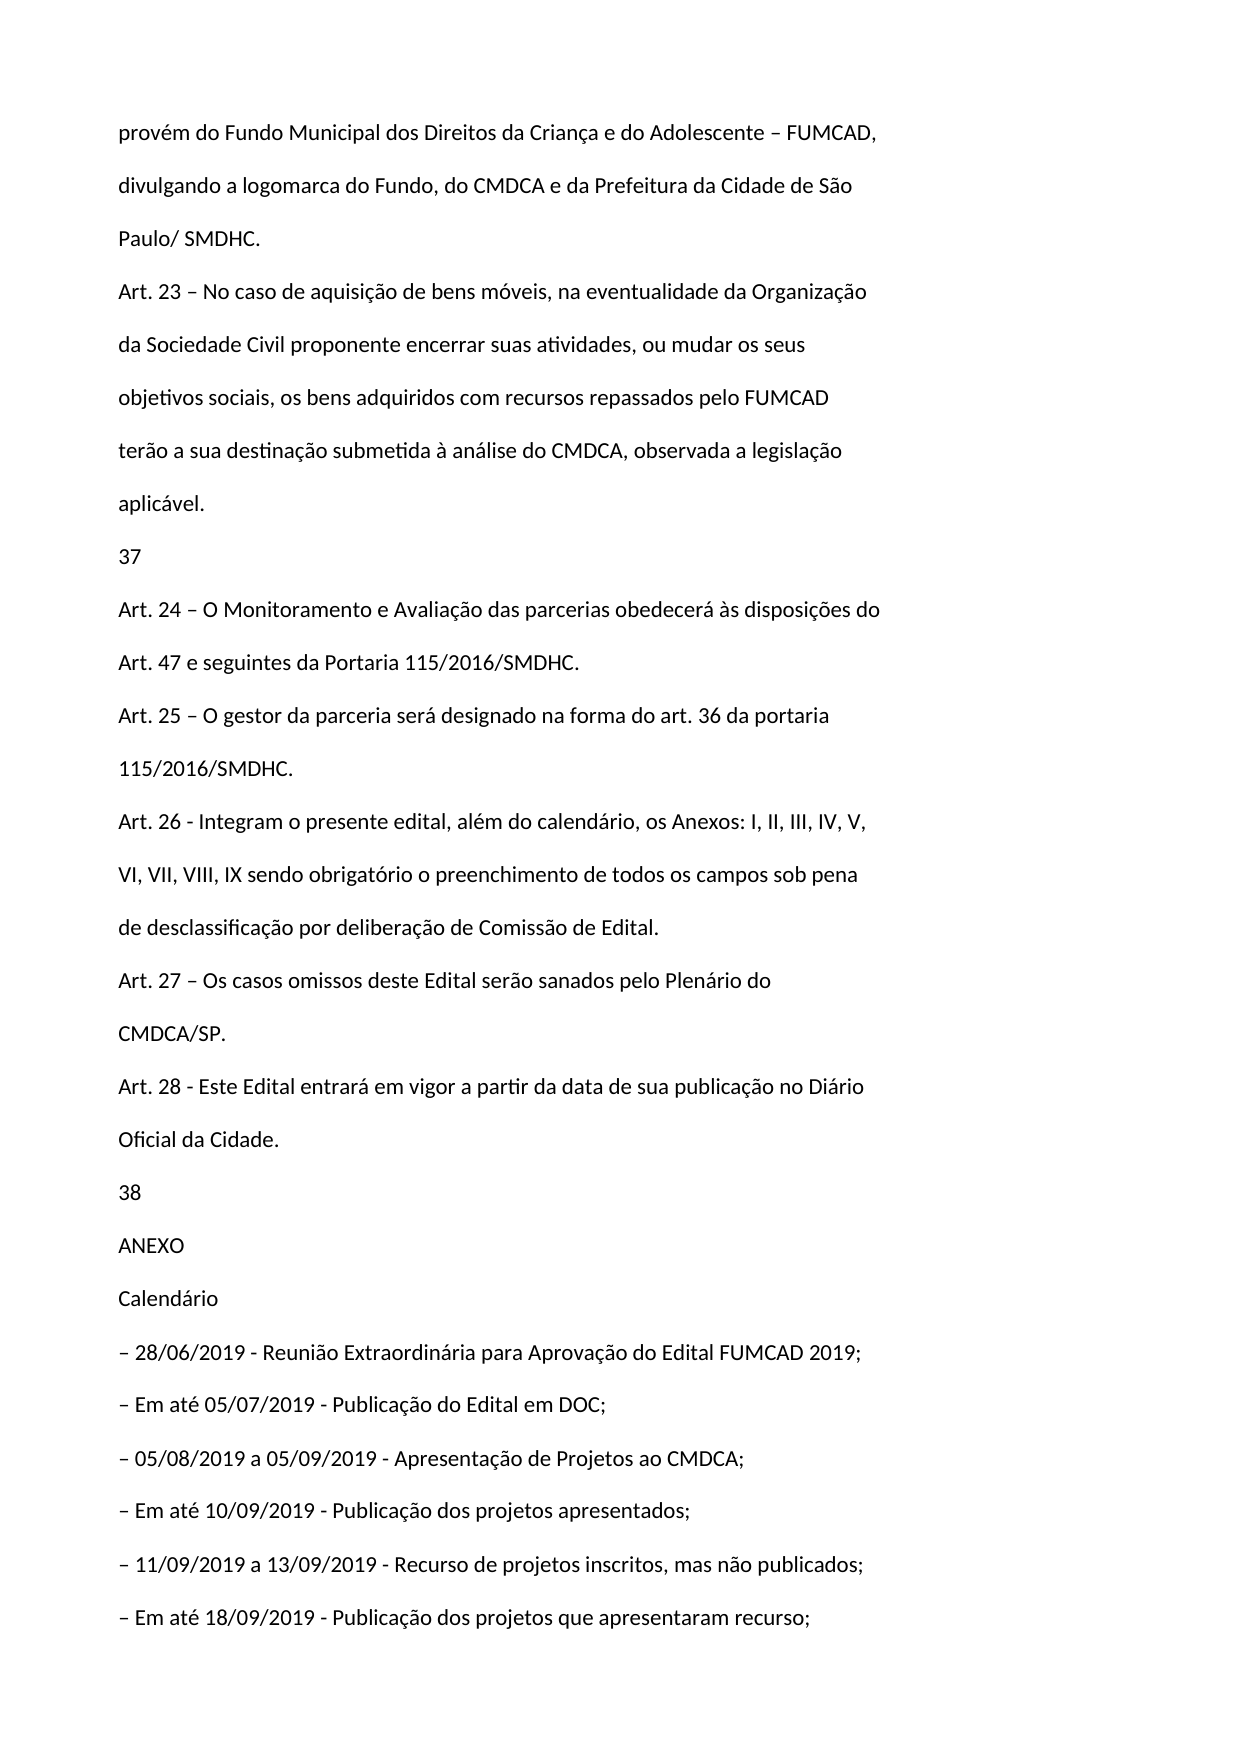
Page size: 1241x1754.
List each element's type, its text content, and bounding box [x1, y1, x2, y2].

text VI, VII, VIII, IX sendo obrigatório o preenchimento de todos os campos sob pena [118, 860, 1122, 888]
text 37 [118, 542, 1122, 570]
text aplicável. [118, 489, 1122, 517]
text divulgando a logomarca do Fundo, do CMDCA e da Prefeitura da Cidade de São [118, 171, 1122, 199]
text – Em até 05/07/2019 - Publicação do Edital em DOC; [118, 1391, 1122, 1419]
text Art. 27 – Os casos omissos deste Edital serão sanados pelo Plenário do [118, 966, 1122, 994]
text Art. 26 - Integram o presente edital, além do calendário, os Anexos: I, II, III, IV, V, [118, 807, 1122, 835]
text Art. 24 – O Monitoramento e Avaliação das parcerias obedecerá às disposições do [118, 595, 1122, 623]
text Art. 28 - Este Edital entrará em vigor a partir da data de sua publicação no Diário [118, 1072, 1122, 1101]
text Art. 25 – O gestor da parceria será designado na forma do art. 36 da portaria [118, 701, 1122, 729]
text de desclassificação por deliberação de Comissão de Edital. [118, 913, 1122, 941]
text Paulo/ SMDHC. [118, 224, 1122, 252]
text Art. 47 e seguintes da Portaria 115/2016/SMDHC. [118, 648, 1122, 676]
text Calendário [118, 1284, 1122, 1313]
text objetivos sociais, os bens adquiridos com recursos repassados pelo FUMCAD [118, 383, 1122, 411]
text – 05/08/2019 a 05/09/2019 - Apresentação de Projetos ao CMDCA; [118, 1444, 1122, 1472]
text 115/2016/SMDHC. [118, 754, 1122, 782]
text terão a sua destinação submetida à análise do CMDCA, observada a legislação [118, 436, 1122, 464]
text – Em até 10/09/2019 - Publicação dos projetos apresentados; [118, 1497, 1122, 1525]
text 38 [118, 1178, 1122, 1207]
text – 28/06/2019 - Reunião Extraordinária para Aprovação do Edital FUMCAD 2019; [118, 1338, 1122, 1366]
text – 11/09/2019 a 13/09/2019 - Recurso de projetos inscritos, mas não publicados; [118, 1550, 1122, 1578]
text Oficial da Cidade. [118, 1126, 1122, 1153]
text CMDCA/SP. [118, 1019, 1122, 1047]
text provém do Fundo Municipal dos Direitos da Criança e do Adolescente – FUMCAD, [118, 118, 1122, 146]
text Art. 23 – No caso de aquisição de bens móveis, na eventualidade da Organização [118, 277, 1122, 305]
text ANEXO [118, 1232, 1122, 1259]
text – Em até 18/09/2019 - Publicação dos projetos que apresentaram recurso; [118, 1603, 1122, 1631]
text da Sociedade Civil proponente encerrar suas atividades, ou mudar os seus [118, 330, 1122, 358]
